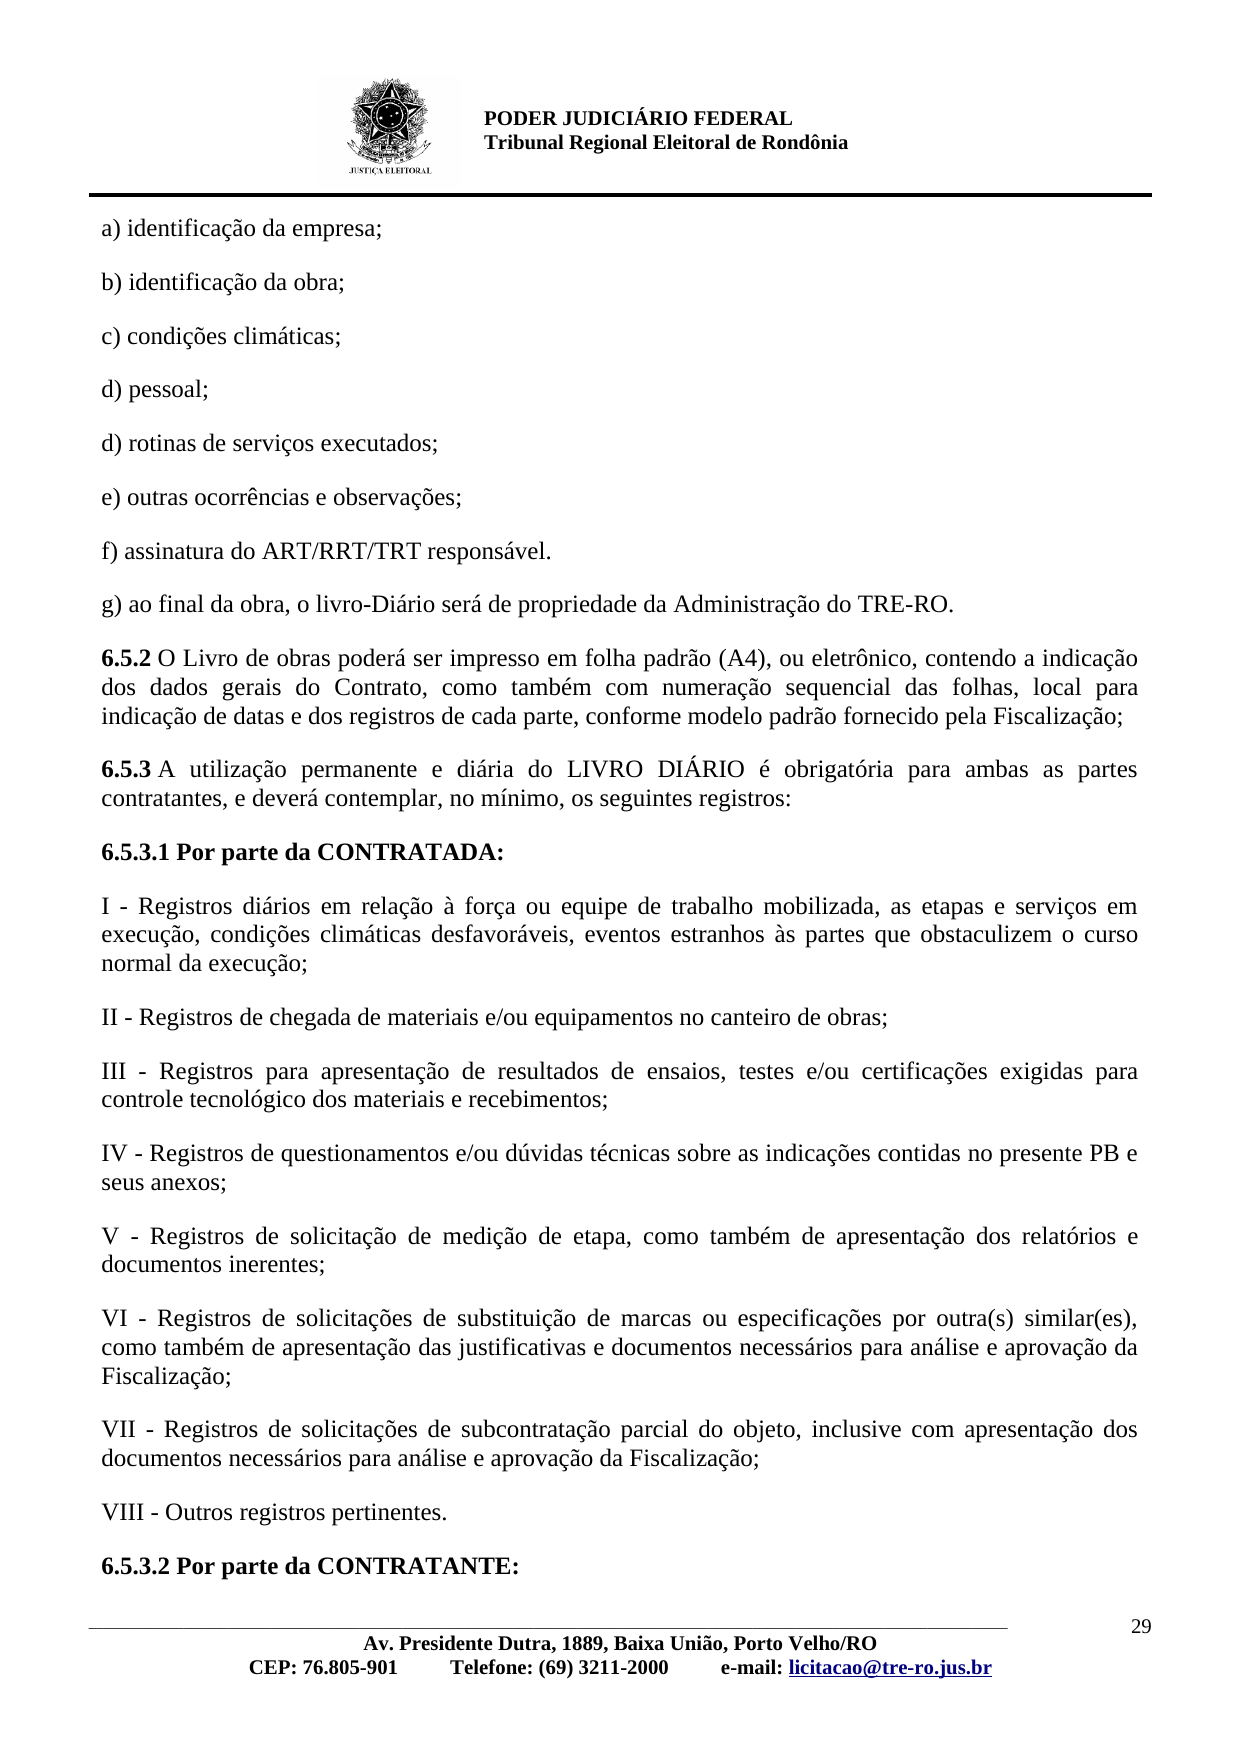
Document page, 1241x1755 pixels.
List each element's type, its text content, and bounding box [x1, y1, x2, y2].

text g) ao final da obra, o livro-Diário será de propriedade da Administração do TRE-RO. [101, 589, 1139, 618]
text I - Registros diários em relação à força ou equipe de trabalho mobilizada, as etapas e serviços em execução, condições climáticas desfavoráveis, eventos estranhos às partes que obstaculizem o curso normal da execução; [101, 891, 1139, 977]
text 6.5.3.2 Por parte da CONTRATANTE: [101, 1551, 1139, 1579]
text d) pessoal; [101, 374, 1139, 403]
text b) identificação da obra; [101, 267, 1139, 296]
text III - Registros para apresentação de resultados de ensaios, testes e/ou certificações exigidas para controle tecnológico dos materiais e recebimentos; [101, 1056, 1139, 1113]
text c) condições climáticas; [101, 321, 1139, 349]
text IV - Registros de questionamentos e/ou dúvidas técnicas sobre as indicações contidas no presente PB e seus anexos; [101, 1138, 1139, 1196]
text d) rotinas de serviços executados; [101, 428, 1139, 457]
text VI - Registros de solicitações de substituição de marcas ou especificações por outra(s) similar(es), como também de apresentação das justificativas e documentos necessários para análise e aprovação da Fiscalização; [101, 1303, 1139, 1389]
text V - Registros de solicitação de medição de etapa, como também de apresentação dos relatórios e documentos inerentes; [101, 1221, 1139, 1278]
text f) assinatura do ART/RRT/TRT responsável. [101, 536, 1139, 564]
text 6.5.3 A utilização permanente e diária do LIVRO DIÁRIO é obrigatória para ambas as partes contratantes, e deverá contemplar, no mínimo, os seguintes registros: [101, 754, 1139, 812]
text 6.5.2 O Livro de obras poderá ser impresso em folha padrão (A4), ou eletrônico, contendo a indicação dos dados gerais do Contrato, como também com numeração sequencial das folhas, local para indicação de datas e dos registros de cada parte, conforme modelo padrão fornecido pela Fiscalização; [101, 643, 1139, 729]
text VIII - Outros registros pertinentes. [101, 1497, 1139, 1526]
text II - Registros de chegada de materiais e/ou equipamentos no canteiro de obras; [101, 1002, 1139, 1031]
text VII - Registros de solicitações de subcontratação parcial do objeto, inclusive com apresentação dos documentos necessários para análise e aprovação da Fiscalização; [101, 1414, 1139, 1472]
text e) outras ocorrências e observações; [101, 482, 1139, 511]
text a) identificação da empresa; [101, 213, 1139, 242]
text 6.5.3.1 Por parte da CONTRATADA: [101, 837, 1139, 866]
